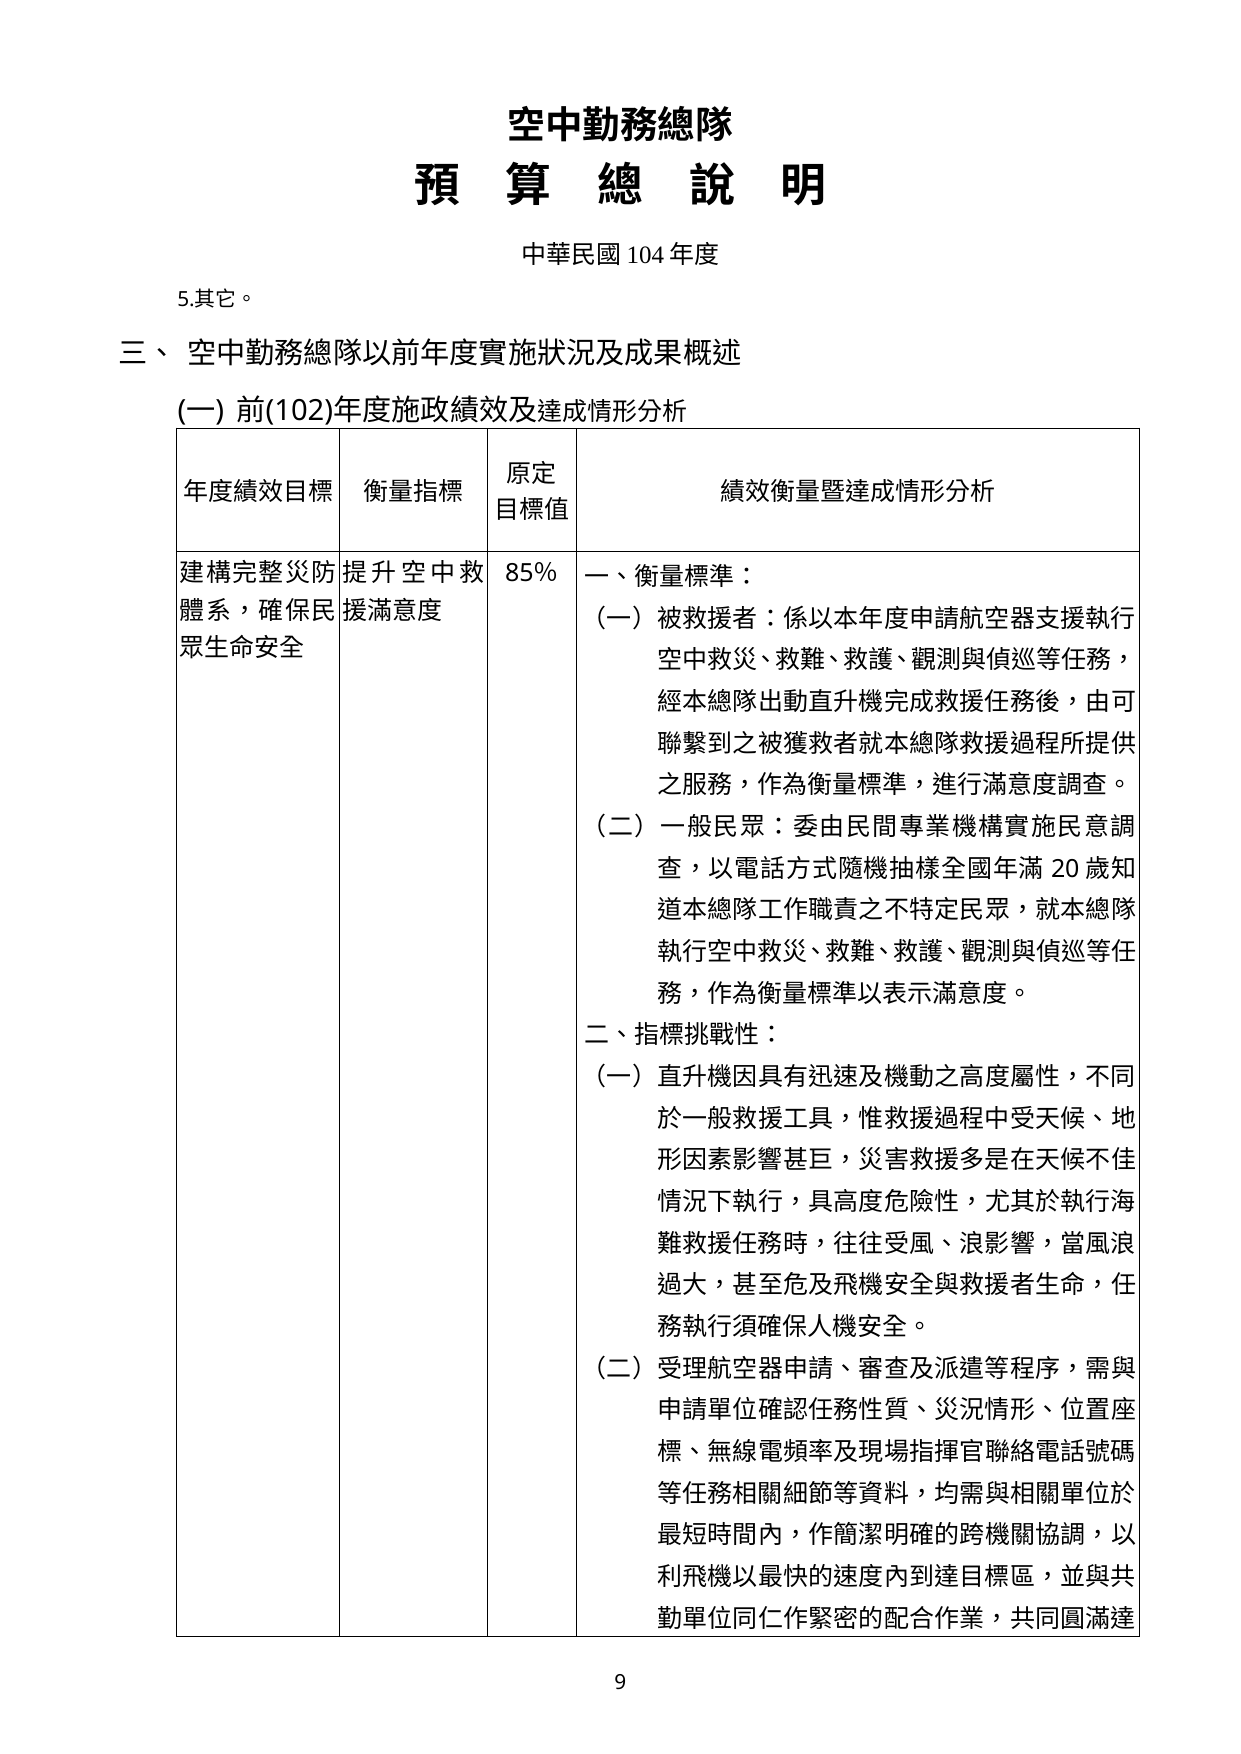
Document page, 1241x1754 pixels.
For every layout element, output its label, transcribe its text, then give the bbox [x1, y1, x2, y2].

table_header 年度績效目標 [177, 429, 339, 551]
table_cell 85％ [488, 552, 576, 1636]
table_cell 一、衡量標準： （一）被救援者：係以本年度申請航空器支援執行空中救災、救難、救護、觀測與偵巡等任務，經本總隊出動直升機完成救援任務後，由可聯繫到之被獲救者就本總隊救援過程所提供之服務，作為衡量標準，進行滿意度調查。 （二）一般民眾：委由民間專業機構實施民意調查，以電話方式隨機抽樣全國年滿20歲知道本總隊工作職責之不特定民眾，就本總隊執行空中救災、救難、救護、觀測與偵巡等任務，作為衡量標準以表示滿意度。 二、指標挑戰性： （一）直升機因具有迅速及機動之高度屬性，不同於一般救援工具，惟救援過程中受天候、地形因素影響甚巨，災害救援多是在天候不佳情況下執行，具高度危險性，尤其於執行海難救援任務時，往往受風、浪影響，當風浪過大，甚至危及飛機安全與救援者生命，任務執行須確保人機安全。 （二）受理航空器申請、審查及派遣等程序，需與申請單位確認任務性質、災況情形、位置座標、無線電頻率及現場指揮官聯絡電話號碼等任務相關細節等資料，均需與相關單位於最短時間內，作簡潔明確的跨機關協調，以利飛機以最快的速度內到達目標區，並與共勤單位同仁作緊密的配合作業，共同圓滿達 [577, 552, 1139, 1636]
table_header 績效衡量暨達成情形分析 [577, 429, 1139, 551]
list 空中勤務總隊以前年度實施狀況及成果概述 [118, 313, 1122, 388]
table_cell 建構完整災防體系，確保民眾生命安全 [177, 552, 339, 1636]
table_header 衡量指標 [340, 429, 487, 551]
table_cell 提升空中救援滿意度 [340, 552, 487, 1636]
table_header 原定 目標值 [488, 429, 576, 551]
text 5.其它。 [118, 278, 1122, 313]
list 前(102)年度施政績效及達成情形分析 [177, 392, 1122, 427]
